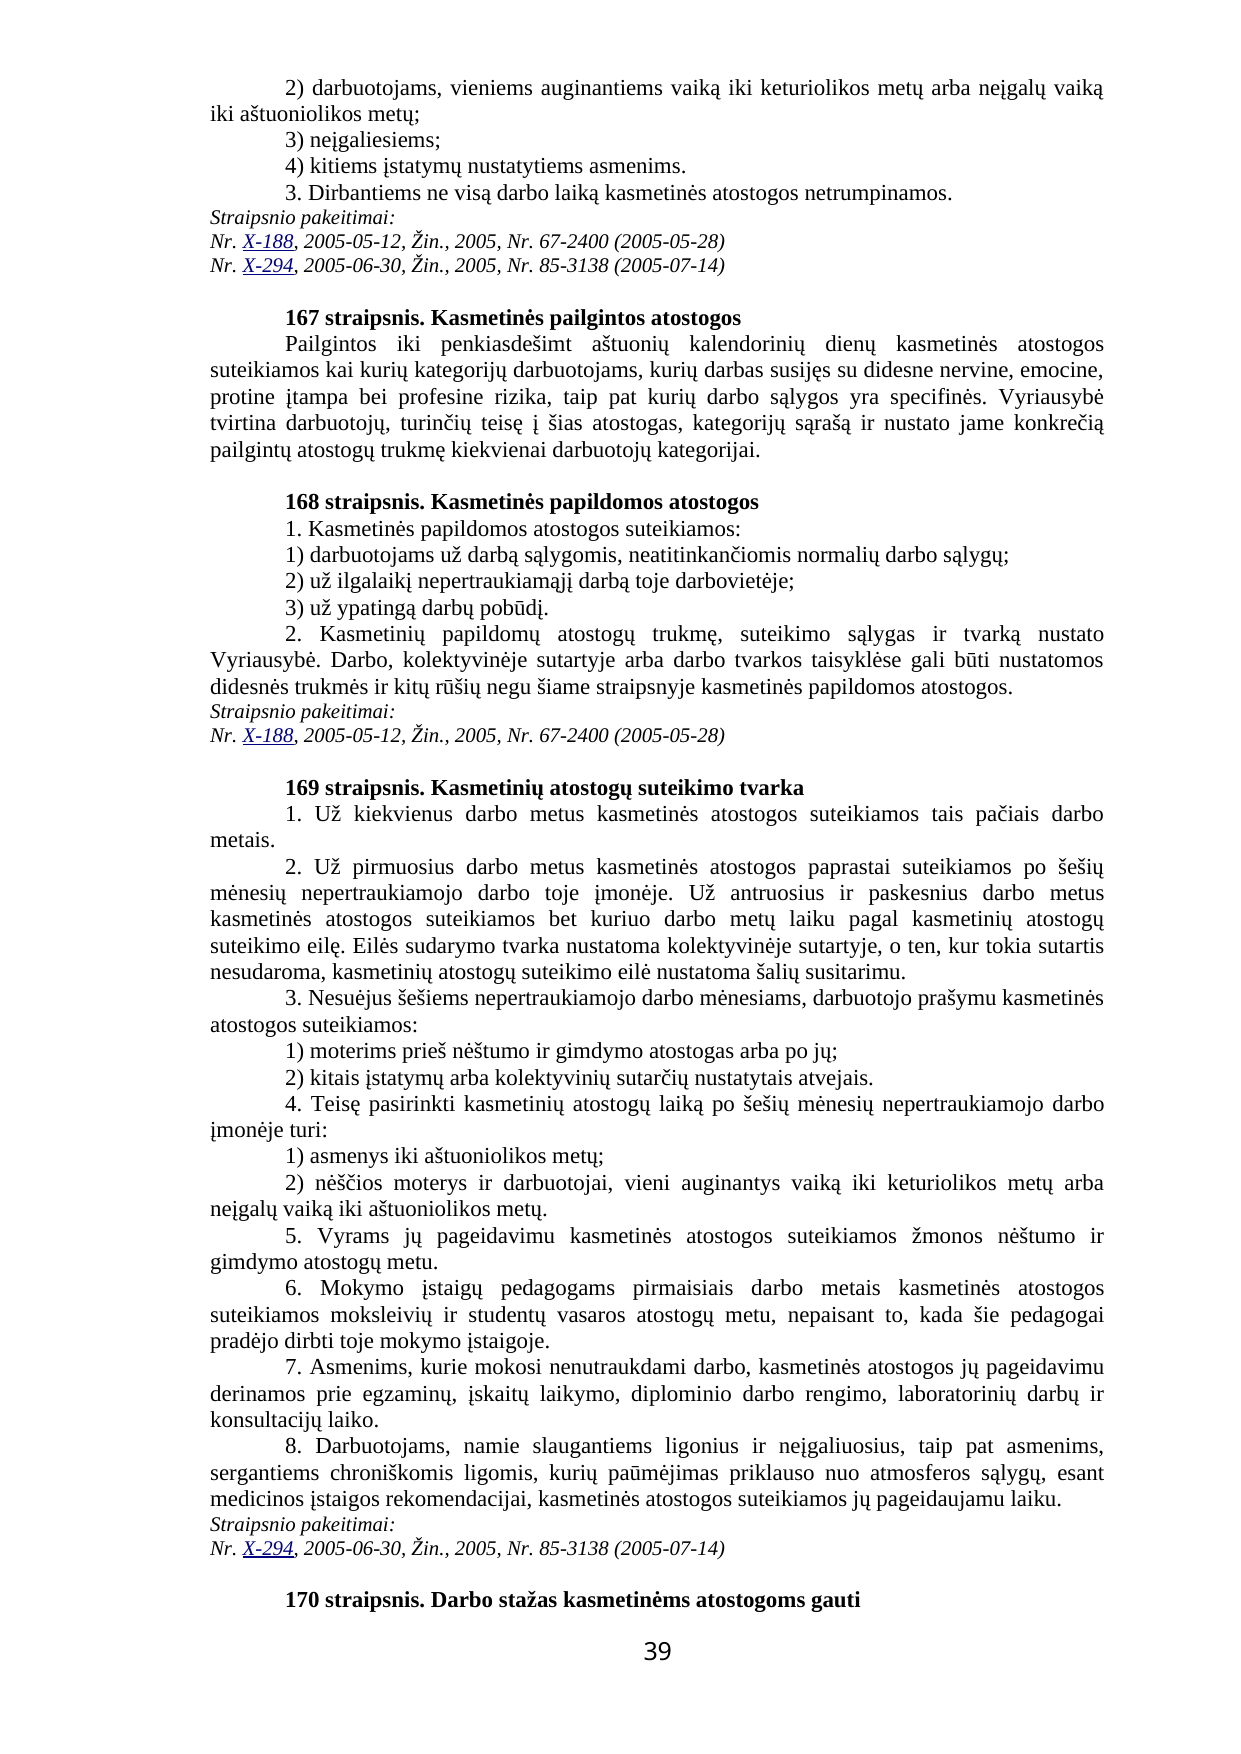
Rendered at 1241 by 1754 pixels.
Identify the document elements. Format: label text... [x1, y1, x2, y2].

text 7. Asmenims, kurie mokosi nenutraukdami darbo, kasmetinės atostogos jų pageidavimu derinamos prie egzaminų, įskaitų laikymo, diplominio darbo rengimo, laboratorinių darbų ir konsultacijų laiko. [210, 1353, 1106, 1432]
text 4) kitiems įstatymų nustatytiems asmenims. [210, 153, 1104, 179]
text Pailgintos iki penkiasdešimt aštuonių kalendorinių dienų kasmetinės atostogos suteikiamos kai kurių kategorijų darbuotojams, kurių darbas susijęs su didesne nervine, emocine, protine įtampa bei profesine rizika, taip pat kurių darbo sąlygos yra specifinės. Vyriausybė tvirtina darbuotojų, turinčių teisę į šias atostogas, kategorijų sąrašą ir nustato jame konkrečią pailgintų atostogų trukmę kiekvienai darbuotojų kategorijai. [210, 330, 1106, 462]
text 168 straipsnis. Kasmetinės papildomos atostogos [210, 488, 1106, 515]
text 5. Vyrams jų pageidavimu kasmetinės atostogos suteikiamos žmonos nėštumo ir gimdymo atostogų metu. [210, 1222, 1106, 1274]
text 169 straipsnis. Kasmetinių atostogų suteikimo tvarka [210, 774, 1106, 800]
text 2. Kasmetinių papildomų atostogų trukmę, suteikimo sąlygas ir tvarką nustato Vyriausybė. Darbo, kolektyvinėje sutartyje arba darbo tvarkos taisyklėse gali būti nustatomos didesnės trukmės ir kitų rūšių negu šiame straipsnyje kasmetinės papildomos atostogos. [210, 620, 1106, 699]
text 2) nėščios moterys ir darbuotojai, vieni auginantys vaiką iki keturiolikos metų arba neįgalų vaiką iki aštuoniolikos metų. [210, 1169, 1106, 1222]
text Nr. X-188, 2005-05-12, Žin., 2005, Nr. 67-2400 (2005-05-28) [210, 723, 1106, 747]
text Nr. X-294, 2005-06-30, Žin., 2005, Nr. 85-3138 (2005-07-14) [210, 253, 1106, 277]
text 3) už ypatingą darbų pobūdį. [210, 594, 1106, 620]
text Nr. X-188, 2005-05-12, Žin., 2005, Nr. 67-2400 (2005-05-28) [210, 229, 1106, 253]
text 1) darbuotojams už darbą sąlygomis, neatitinkančiomis normalių darbo sąlygų; [210, 541, 1104, 567]
text 2) darbuotojams, vieniems auginantiems vaiką iki keturiolikos metų arba neįgalų vaiką iki aštuoniolikos metų; [210, 73, 1104, 126]
text 8. Darbuotojams, namie slaugantiems ligonius ir neįgaliuosius, taip pat asmenims, sergantiems chroniškomis ligomis, kurių paūmėjimas priklauso nuo atmosferos sąlygų, esant medicinos įstaigos rekomendacijai, kasmetinės atostogos suteikiamos jų pageidaujamu laiku. [210, 1432, 1106, 1512]
text 3) neįgaliesiems; [210, 126, 1104, 153]
text Nr. X-294, 2005-06-30, Žin., 2005, Nr. 85-3138 (2005-07-14) [210, 1536, 1106, 1560]
text 1. Už kiekvienus darbo metus kasmetinės atostogos suteikiamos tais pačiais darbo metais. [210, 800, 1106, 853]
text 1) moterims prieš nėštumo ir gimdymo atostogas arba po jų; [210, 1037, 1106, 1063]
text Straipsnio pakeitimai: [210, 1512, 1106, 1536]
text 1. Kasmetinės papildomos atostogos suteikiamos: [210, 515, 1104, 541]
text Straipsnio pakeitimai: [210, 205, 1106, 229]
text 167 straipsnis. Kasmetinės pailgintos atostogos [210, 304, 1106, 330]
text 6. Mokymo įstaigų pedagogams pirmaisiais darbo metais kasmetinės atostogos suteikiamos moksleivių ir studentų vasaros atostogų metu, nepaisant to, kada šie pedagogai pradėjo dirbti toje mokymo įstaigoje. [210, 1274, 1106, 1353]
text 3. Dirbantiems ne visą darbo laiką kasmetinės atostogos netrumpinamos. [210, 179, 1106, 205]
text 4. Teisę pasirinkti kasmetinių atostogų laiką po šešių mėnesių nepertraukiamojo darbo įmonėje turi: [210, 1090, 1106, 1143]
text 2. Už pirmuosius darbo metus kasmetinės atostogos paprastai suteikiamos po šešių mėnesių nepertraukiamojo darbo toje įmonėje. Už antruosius ir paskesnius darbo metus kasmetinės atostogos suteikiamos bet kuriuo darbo metų laiku pagal kasmetinių atostogų suteikimo eilę. Eilės sudarymo tvarka nustatoma kolektyvinėje sutartyje, o ten, kur tokia sutartis nesudaroma, kasmetinių atostogų suteikimo eilė nustatoma šalių susitarimu. [210, 853, 1106, 984]
text 2) kitais įstatymų arba kolektyvinių sutarčių nustatytais atvejais. [210, 1063, 1106, 1090]
text 1) asmenys iki aštuoniolikos metų; [210, 1143, 1106, 1169]
text Straipsnio pakeitimai: [210, 699, 1106, 723]
text 3. Nesuėjus šešiems nepertraukiamojo darbo mėnesiams, darbuotojo prašymu kasmetinės atostogos suteikiamos: [210, 984, 1106, 1037]
text 2) už ilgalaikį nepertraukiamąjį darbą toje darbovietėje; [210, 567, 1104, 594]
text 170 straipsnis. Darbo stažas kasmetinėms atostogoms gauti [210, 1586, 1106, 1612]
